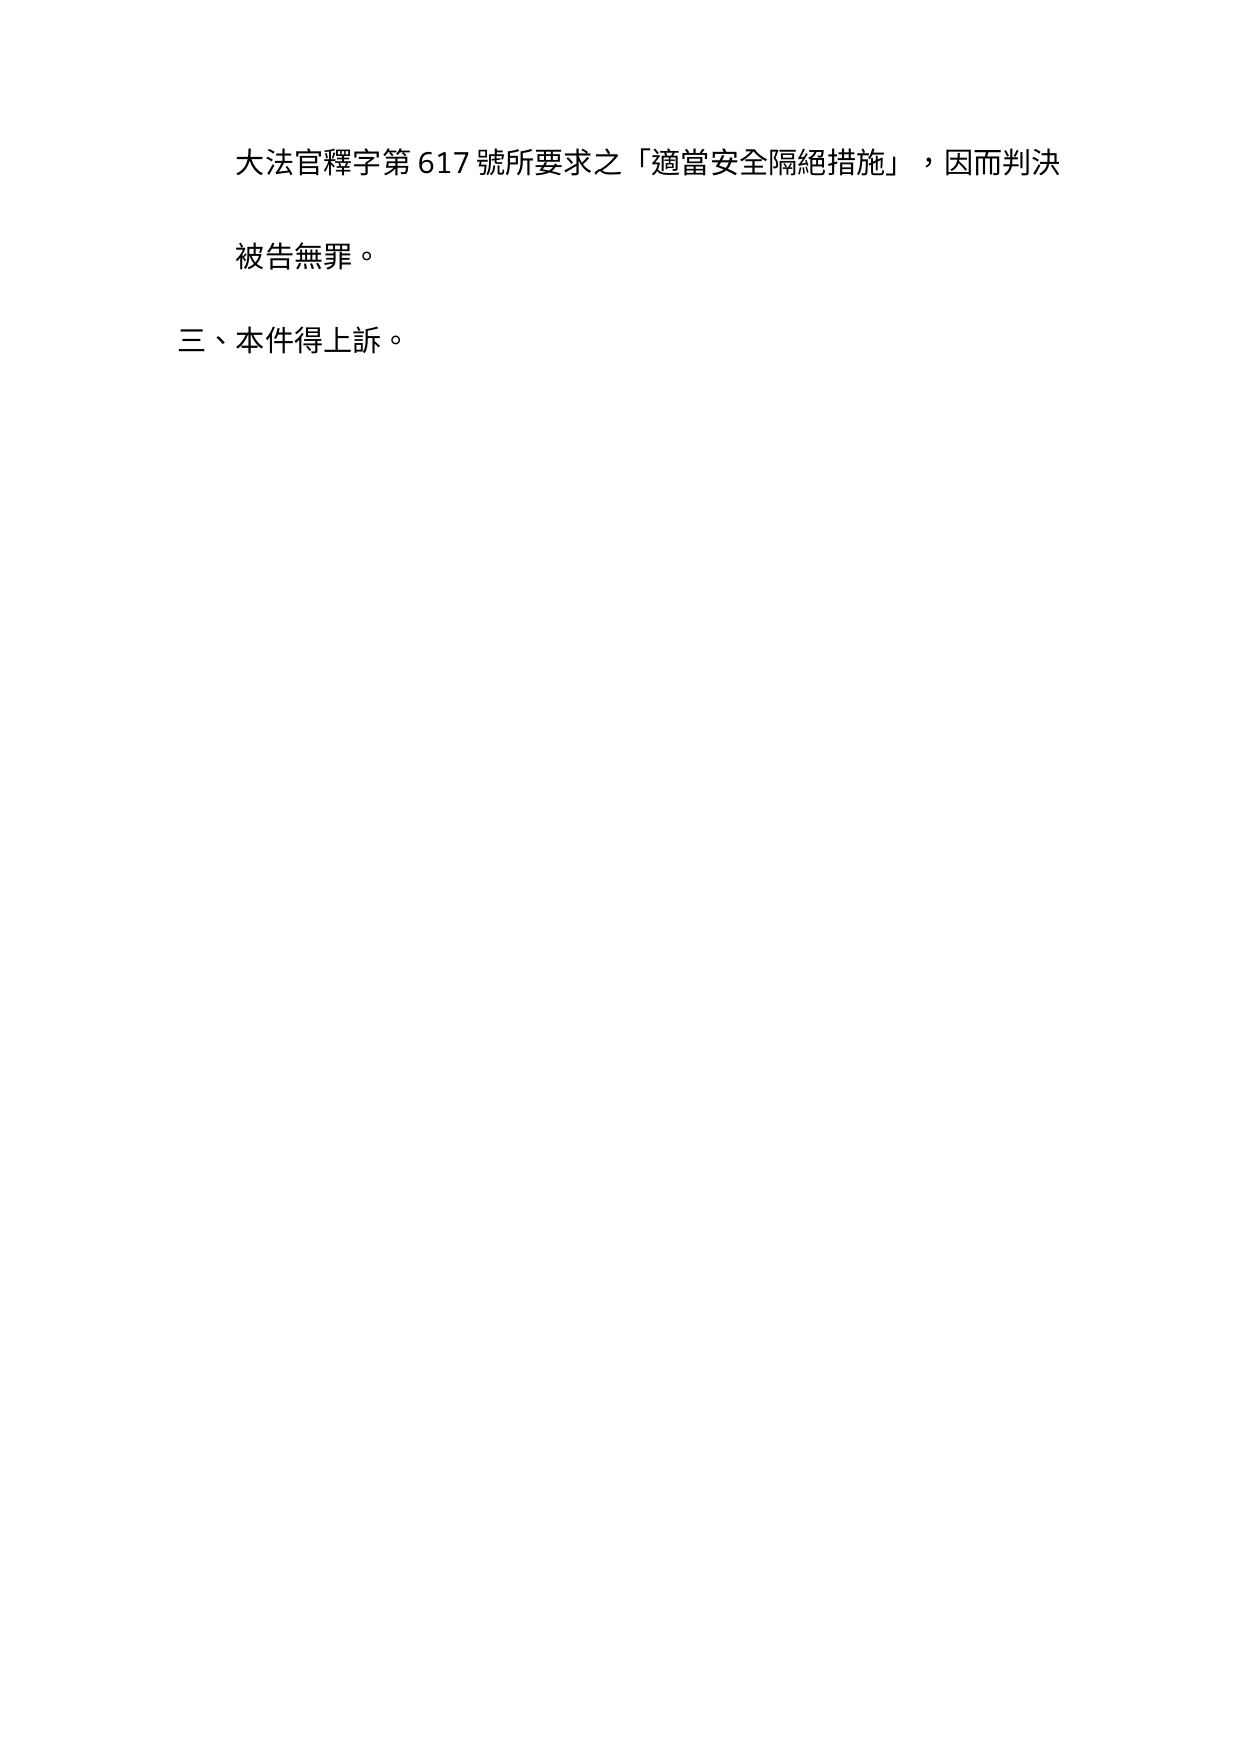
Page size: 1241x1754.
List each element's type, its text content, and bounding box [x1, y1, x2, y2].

text 三、本件得上訴。 [177, 297, 1063, 359]
text 大法官釋字第617號所要求之「適當安全隔絕措施」，因而判決被告無罪。 [177, 119, 1063, 276]
